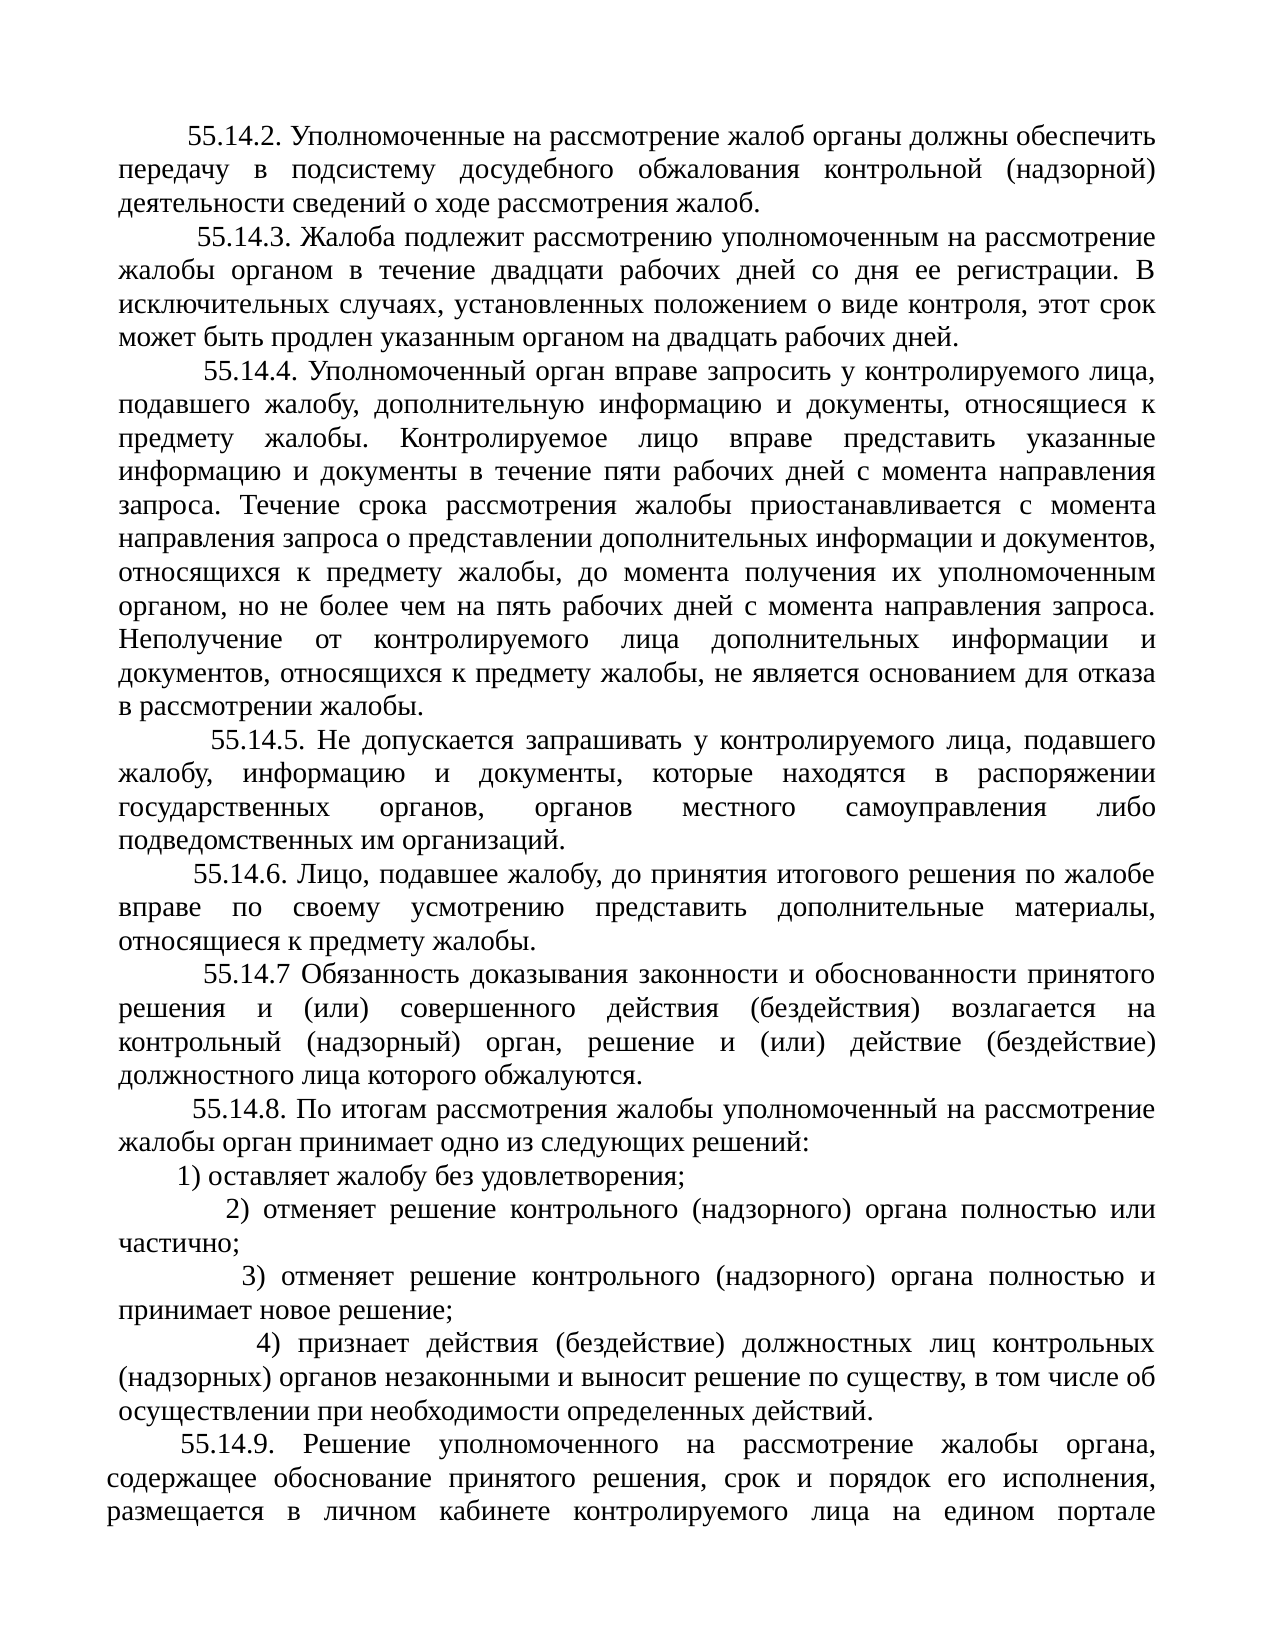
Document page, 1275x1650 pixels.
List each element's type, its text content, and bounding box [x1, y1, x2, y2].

text 2) отменяет решение контрольного (надзорного) органа полностью или частично; [118, 1191, 1157, 1258]
text 55.14.3. Жалоба подлежит рассмотрению уполномоченным на рассмотрение жалобы органом в течение двадцати рабочих дней со дня ее регистрации. В исключительных случаях, установленных положением о виде контроля, этот срок может быть продлен указанным органом на двадцать рабочих дней. [118, 219, 1157, 353]
text 55.14.5. Не допускается запрашивать у контролируемого лица, подавшего жалобу, информацию и документы, которые находятся в распоряжении государственных органов, органов местного самоуправления либо подведомственных им организаций. [118, 722, 1157, 856]
text 55.14.6. Лицо, подавшее жалобу, до принятия итогового решения по жалобе вправе по своему усмотрению представить дополнительные материалы, относящиеся к предмету жалобы. [118, 856, 1157, 957]
text 55.14.7 Обязанность доказывания законности и обоснованности принятого решения и (или) совершенного действия (бездействия) возлагается на контрольный (надзорный) орган, решение и (или) действие (бездействие) должностного лица которого обжалуются. [118, 957, 1157, 1091]
text 3) отменяет решение контрольного (надзорного) органа полностью и принимает новое решение; [118, 1258, 1157, 1326]
text 1) оставляет жалобу без удовлетворения; [118, 1158, 1157, 1191]
text 55.14.2. Уполномоченные на рассмотрение жалоб органы должны обеспечить передачу в подсистему досудебного обжалования контрольной (надзорной) деятельности сведений о ходе рассмотрения жалоб. [118, 118, 1157, 219]
text 4) признает действия (бездействие) должностных лиц контрольных (надзорных) органов незаконными и выносит решение по существу, в том числе об осуществлении при необходимости определенных действий. [118, 1326, 1157, 1426]
text 55.14.9. Решение уполномоченного на рассмотрение жалобы органа, содержащее обоснование принятого решения, срок и порядок его исполнения, размещается в личном кабинете контролируемого лица на едином портале [106, 1426, 1157, 1527]
text 55.14.8. По итогам рассмотрения жалобы уполномоченный на рассмотрение жалобы орган принимает одно из следующих решений: [118, 1091, 1157, 1158]
text 55.14.4. Уполномоченный орган вправе запросить у контролируемого лица, подавшего жалобу, дополнительную информацию и документы, относящиеся к предмету жалобы. Контролируемое лицо вправе представить указанные информацию и документы в течение пяти рабочих дней с момента направления запроса. Течение срока рассмотрения жалобы приостанавливается с момента направления запроса о представлении дополнительных информации и документов, относящихся к предмету жалобы, до момента получения их уполномоченным органом, но не более чем на пять рабочих дней с момента направления запроса. Неполучение от контролируемого лица дополнительных информации и документов, относящихся к предмету жалобы, не является основанием для отказа в рассмотрении жалобы. [118, 353, 1157, 722]
